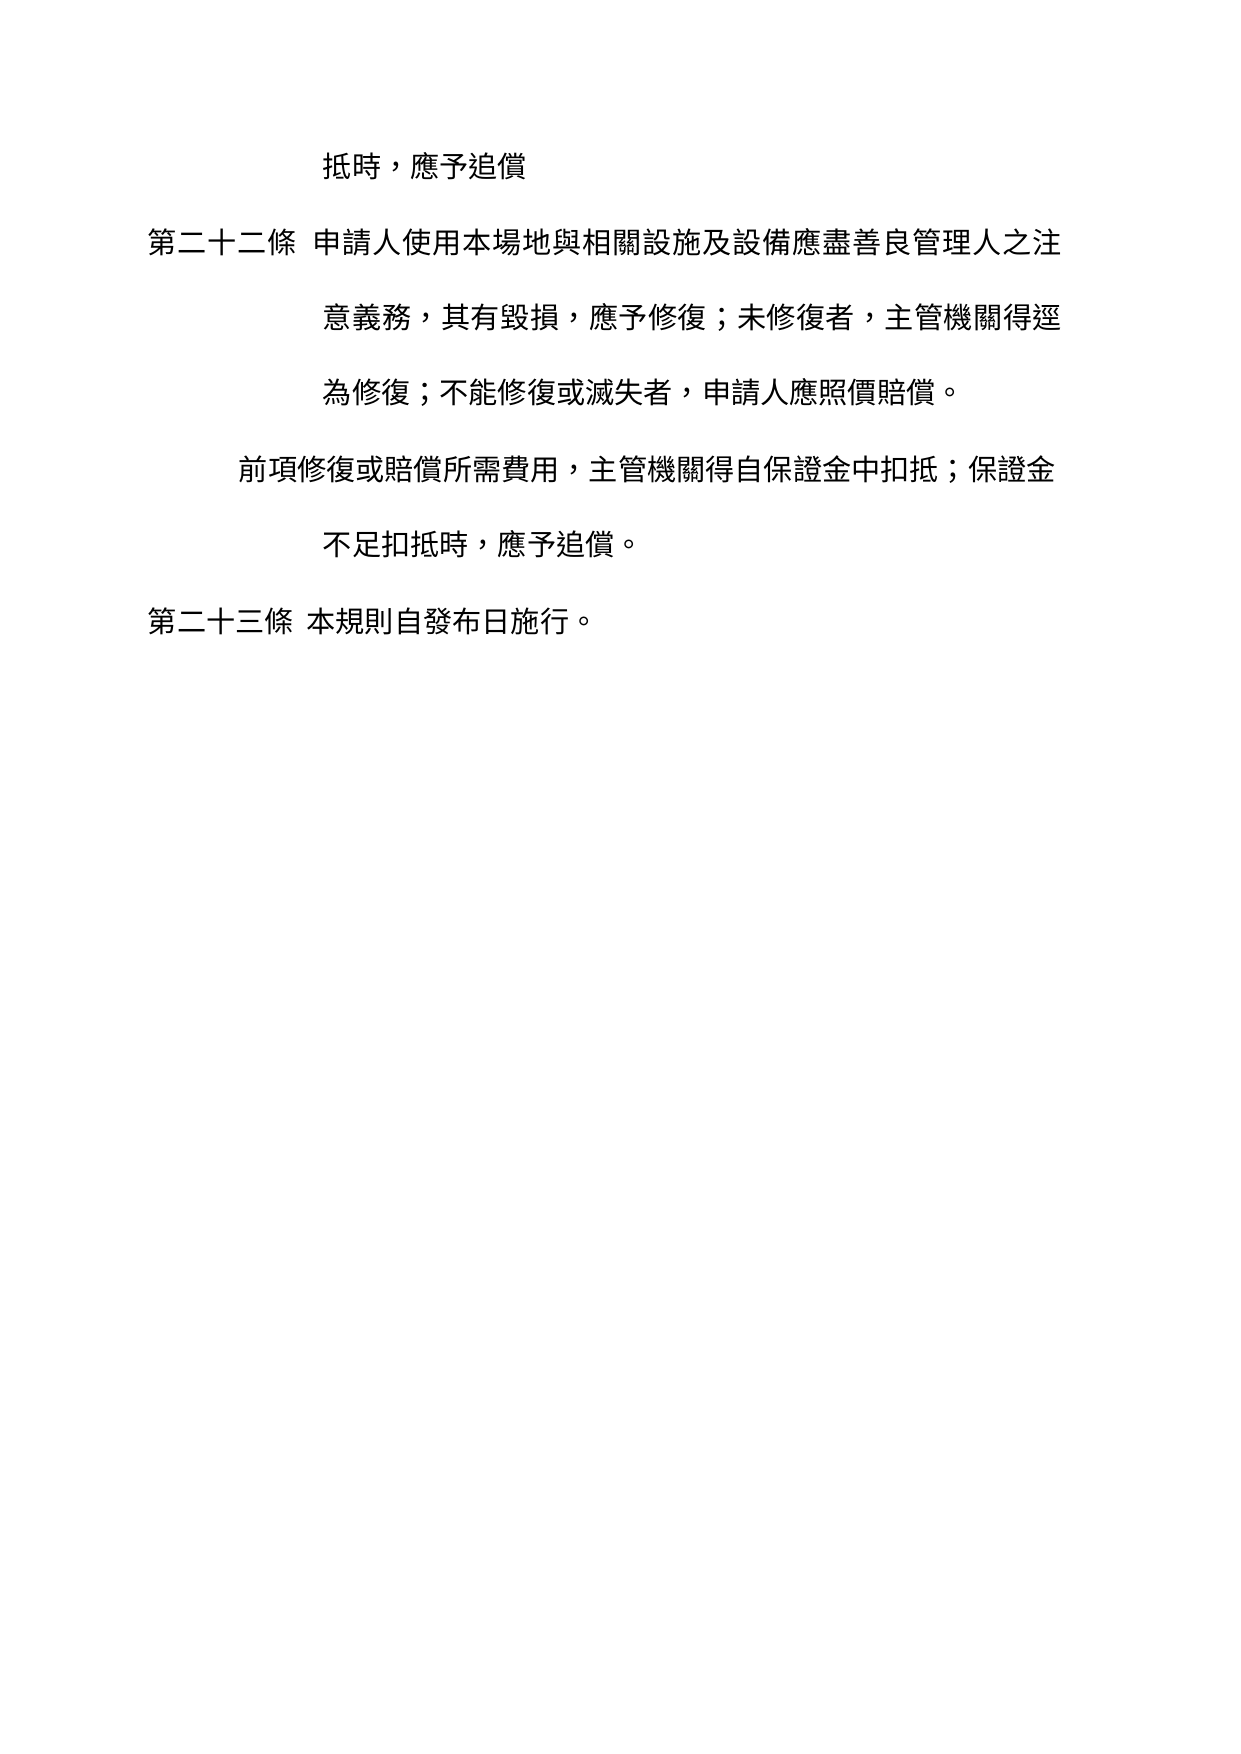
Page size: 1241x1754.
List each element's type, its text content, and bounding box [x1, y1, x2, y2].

text 第二十二條 申請人使用本場地與相關設施及設備應盡善良管理人之注意義務，其有毀損，應予修復；未修復者，主管機關得逕為修復；不能修復或滅失者，申請人應照價賠償。 [148, 204, 1062, 429]
text 抵時，應予追償 [148, 127, 1130, 202]
text 前項修復或賠償所需費用，主管機關得自保證金中扣抵；保證金不足扣抵時，應予追償。 [148, 430, 1062, 580]
text 第二十三條 本規則自發布日施行。 [148, 582, 1062, 657]
